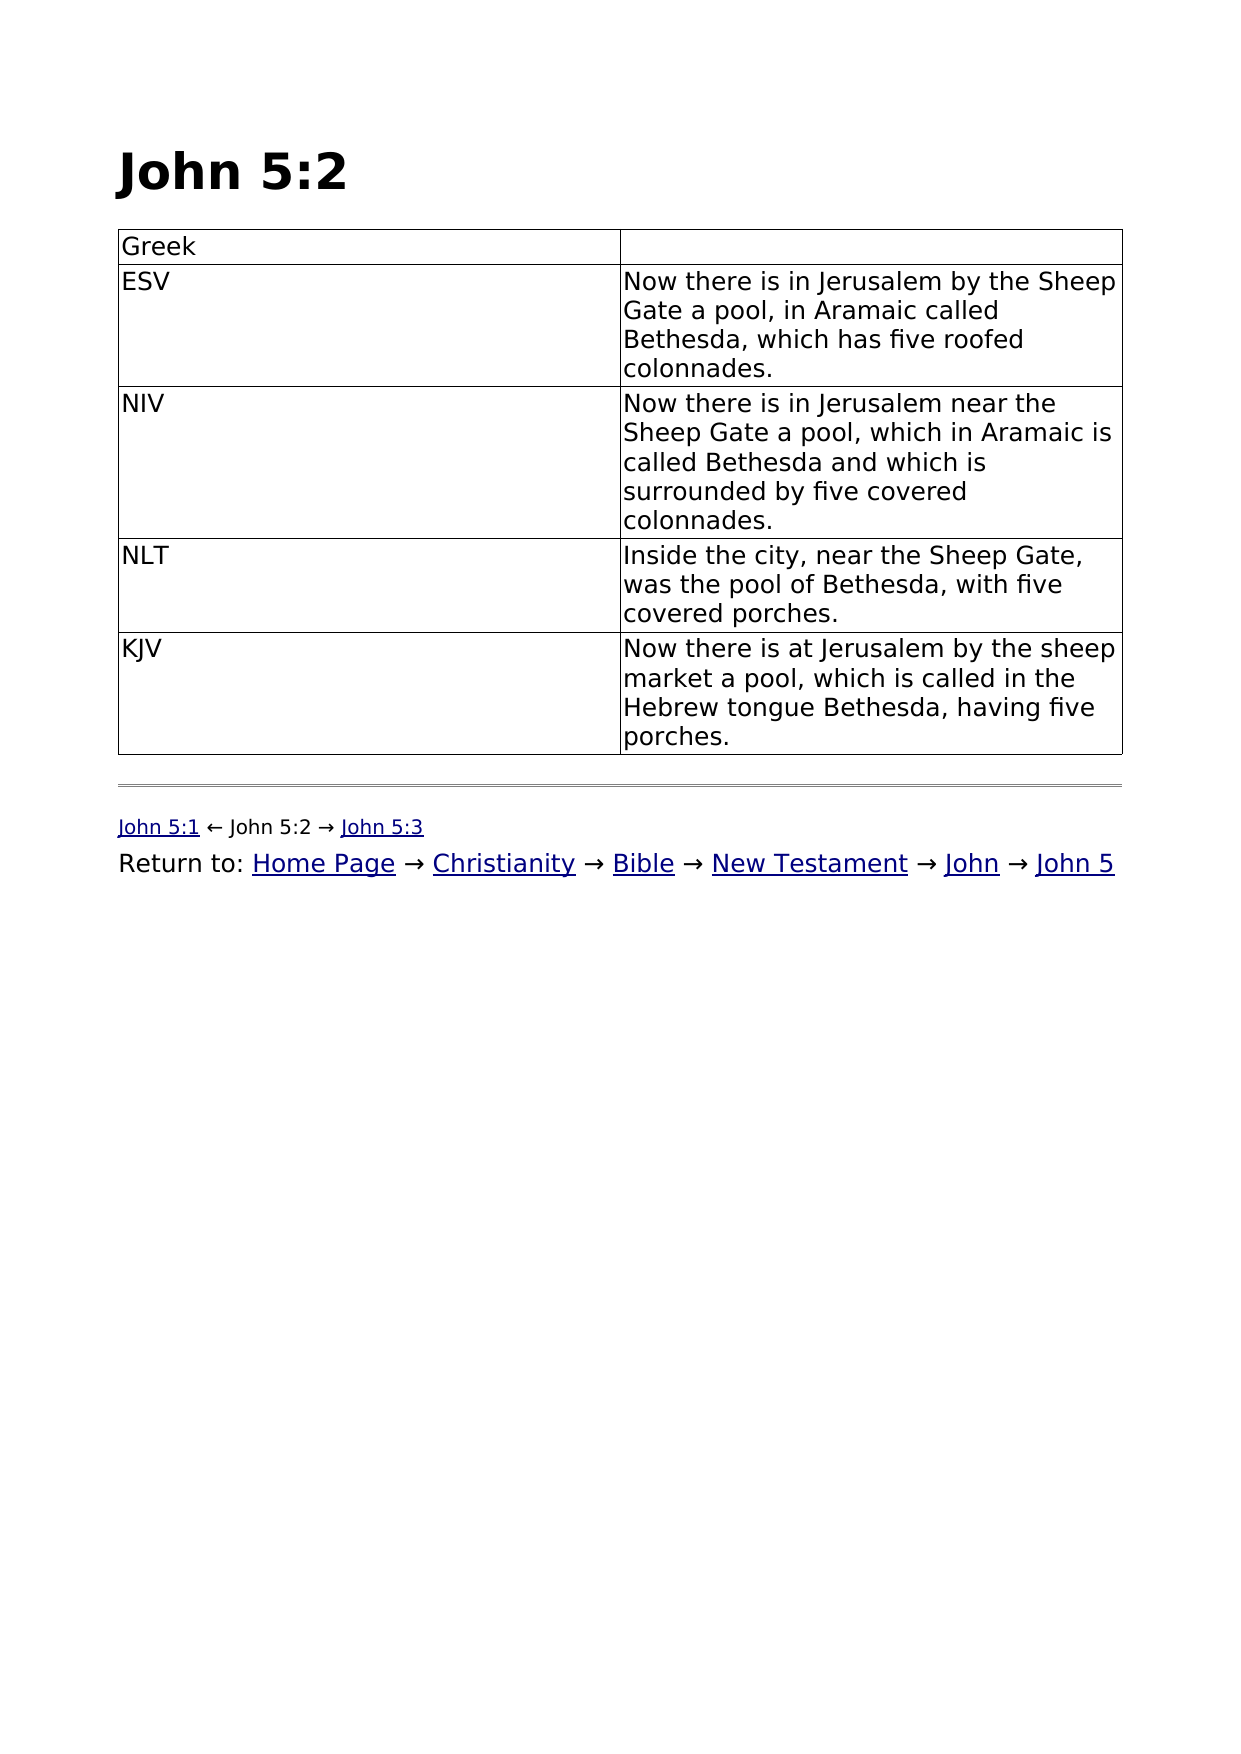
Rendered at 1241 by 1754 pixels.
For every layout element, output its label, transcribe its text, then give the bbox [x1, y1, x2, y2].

text Return to: Home Page → Christianity → Bible → New Testament → John → John 5 [118, 849, 1122, 879]
table_header Greek [119, 230, 620, 264]
table_cell NLT [119, 539, 620, 632]
table_cell ESV [119, 265, 620, 386]
table_cell Now there is at Jerusalem by the sheep market a pool, which is called in the Hebrew tongue Bethesda, having five porches. [621, 633, 1122, 754]
table_cell Now there is in Jerusalem near the Sheep Gate a pool, which in Aramaic is called Bethesda and which is surrounded by five covered colonnades. [621, 387, 1122, 538]
text John 5:1 ← John 5:2 → John 5:3 [118, 815, 1122, 849]
table_cell Now there is in Jerusalem by the Sheep Gate a pool, in Aramaic called Bethesda, which has five roofed colonnades. [621, 265, 1122, 386]
table_cell KJV [119, 633, 620, 754]
table_cell Inside the city, near the Sheep Gate, was the pool of Bethesda, with five covered porches. [621, 539, 1122, 632]
table_header [621, 230, 1122, 264]
subtitle John 5:2 [118, 143, 1122, 201]
table_cell NIV [119, 387, 620, 538]
